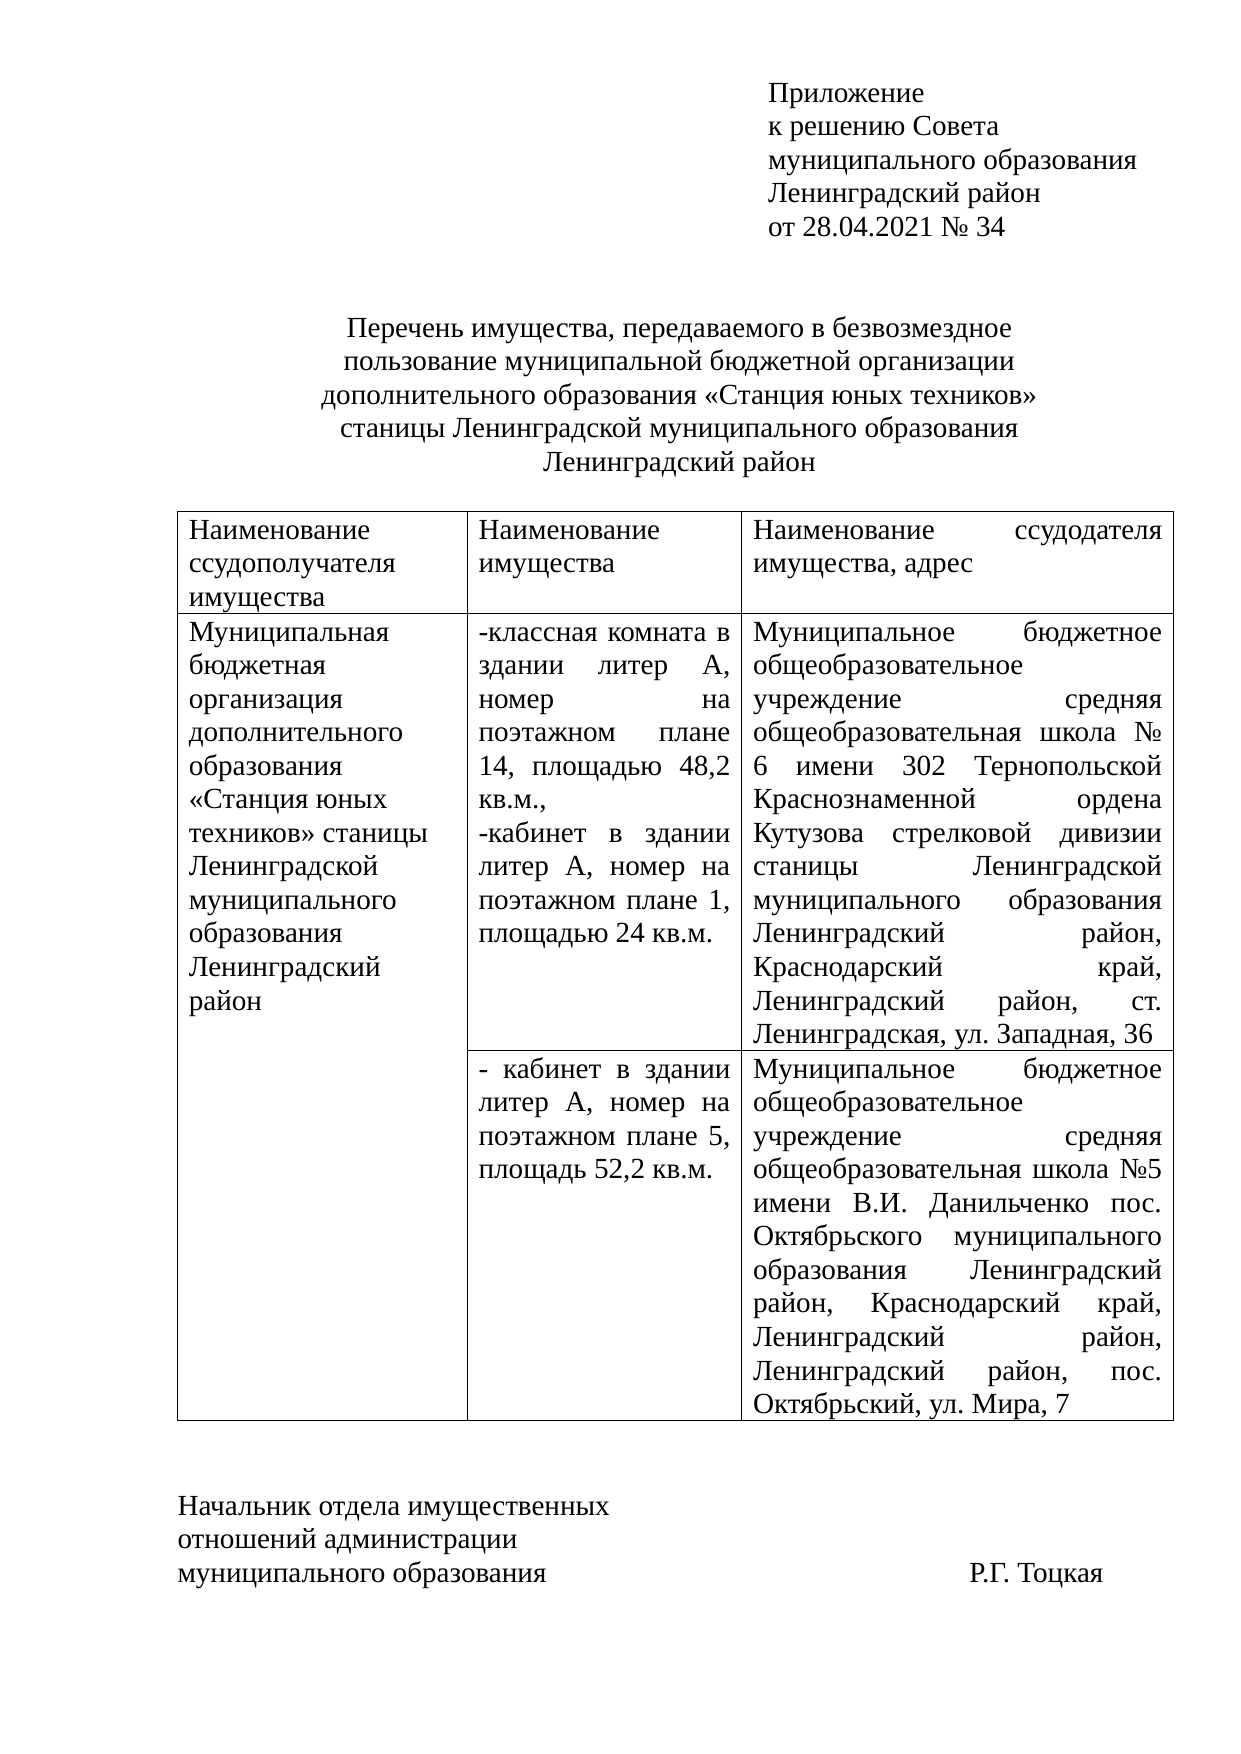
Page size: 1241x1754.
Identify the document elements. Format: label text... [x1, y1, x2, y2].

text муниципального образования [768, 142, 1181, 176]
text Приложение [768, 75, 1181, 108]
table_header Наименование ссудодателя имущества, адрес [742, 512, 1173, 613]
text станицы Ленинградской муниципального образования [177, 410, 1181, 444]
table_header Наименование имущества [468, 512, 741, 613]
table_cell Муниципальное бюджетное общеобразовательное учреждение средняя общеобразовательная школа № 6 имени 302 Тернопольской Краснознаменной ордена Кутузова стрелковой дивизии станицы Ленинградской муниципального образования Ленинградский район, Краснодарский край, Ленинградский район, ст. Ленинградская, ул. Западная, 36 [742, 614, 1173, 1050]
text дополнительного образования «Станция юных техников» [177, 377, 1181, 410]
text Ленинградский район [768, 176, 1181, 209]
text к решению Совета [768, 108, 1181, 142]
text от 28.04.2021 № 34 [768, 209, 1181, 243]
table_cell - кабинет в здании литер А, номер на поэтажном плане 5, площадь 52,2 кв.м. [468, 1051, 741, 1420]
text муниципального образования Р.Г. Тоцкая [177, 1555, 1181, 1588]
text Перечень имущества, передаваемого в безвозмездное [177, 310, 1181, 343]
table_header Наименование ссудополучателя имущества [178, 512, 467, 613]
text Ленинградский район [177, 444, 1181, 477]
text Начальник отдела имущественных [177, 1488, 1181, 1521]
text отношений администрации [177, 1521, 1181, 1555]
text пользование муниципальной бюджетной организации [177, 343, 1181, 377]
table_cell Муниципальная бюджетная организация дополнительного образования «Станция юных техников» станицы Ленинградской муниципального образования Ленинградский район [178, 614, 467, 1420]
table_cell -классная комната в здании литер А, номер на поэтажном плане 14, площадью 48,2 кв.м., -кабинет в здании литер А, номер на поэтажном плане 1, площадью 24 кв.м. [468, 614, 741, 1050]
table_cell Муниципальное бюджетное общеобразовательное учреждение средняя общеобразовательная школа №5 имени В.И. Данильченко пос. Октябрьского муниципального образования Ленинградский район, Краснодарский край, Ленинградский район, Ленинградский район, пос. Октябрьский, ул. Мира, 7 [742, 1051, 1173, 1420]
